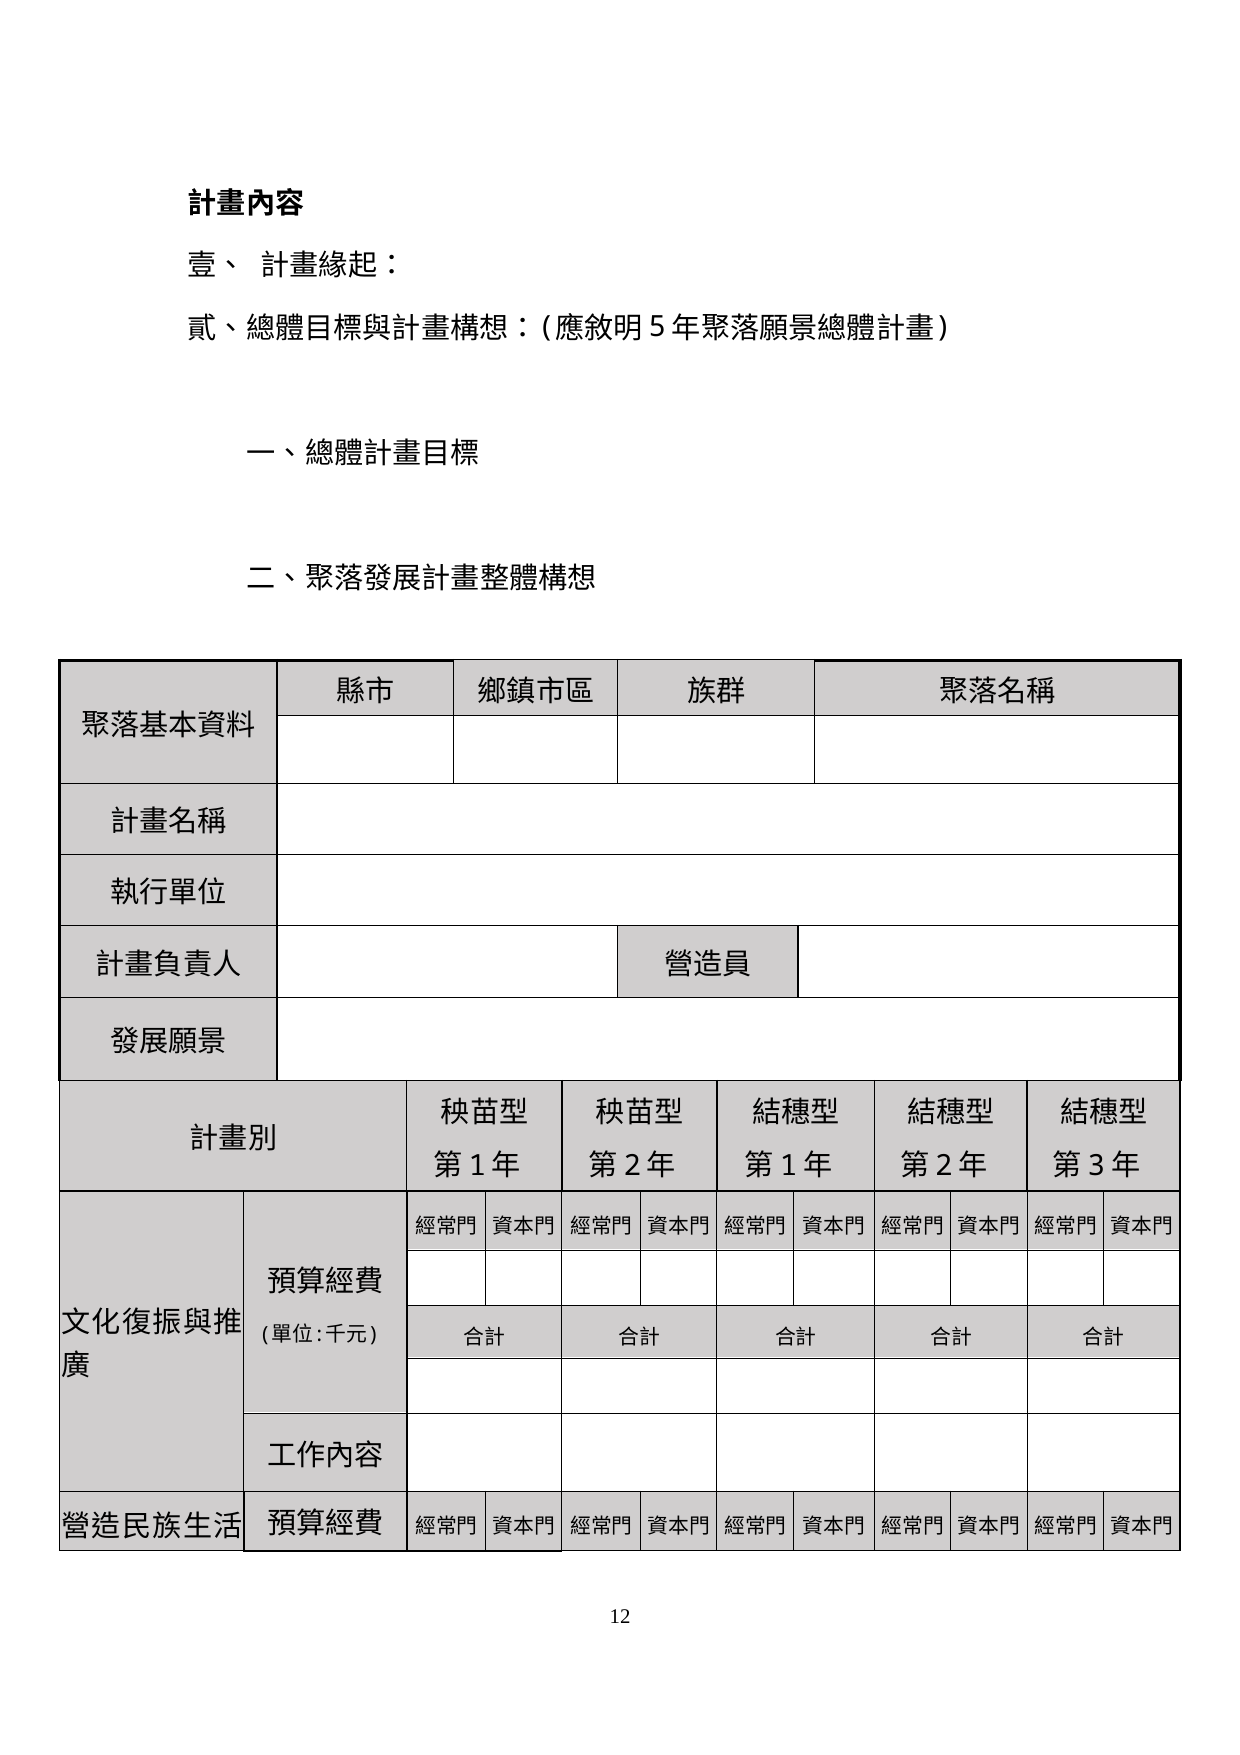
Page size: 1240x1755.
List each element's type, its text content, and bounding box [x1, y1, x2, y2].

table_cell [408, 1251, 485, 1304]
table_cell 計畫別 [60, 1081, 406, 1190]
table_cell 秧苗型 第1年 [407, 1081, 561, 1190]
table_cell 經常門 [562, 1492, 640, 1550]
table_cell 資本門 [1104, 1192, 1179, 1249]
table_cell [641, 1251, 716, 1304]
table_cell 經常門 [1028, 1192, 1103, 1249]
table_cell [951, 1251, 1027, 1304]
table_cell 資本門 [486, 1192, 561, 1249]
table_cell 資本門 [794, 1192, 874, 1249]
table_cell 資本門 [486, 1492, 561, 1550]
table_cell [717, 1251, 793, 1304]
table_cell 預算經費 (單位:千元) [244, 1192, 406, 1412]
table_cell 營造民族生活 [60, 1492, 243, 1550]
table_cell [618, 716, 814, 783]
table_cell [562, 1414, 716, 1491]
table_cell 文化復振與推廣 [60, 1192, 243, 1491]
table_cell 經常門 [408, 1492, 485, 1550]
table_cell [875, 1359, 1027, 1412]
text 計畫內容 [187, 159, 1052, 221]
table_cell [408, 1359, 561, 1412]
table_cell [799, 926, 1178, 997]
text 二、聚落發展計畫整體構想 [246, 534, 1052, 596]
table_cell 資本門 [951, 1492, 1027, 1550]
table_cell 資本門 [951, 1192, 1027, 1249]
table_cell 資本門 [794, 1492, 874, 1550]
table_cell [278, 998, 1178, 1080]
table_cell 資本門 [641, 1492, 716, 1550]
table_header 族群 [618, 660, 814, 715]
table_cell [815, 716, 1178, 783]
table_cell [562, 1251, 640, 1304]
table_cell [1028, 1359, 1179, 1412]
table_cell 合計 [1028, 1306, 1179, 1357]
table_cell 合計 [875, 1306, 1027, 1357]
table_cell 合計 [717, 1306, 874, 1357]
table_cell 經常門 [562, 1192, 640, 1249]
table_cell [1028, 1414, 1179, 1491]
table_cell [875, 1414, 1027, 1491]
table_cell [486, 1251, 561, 1304]
table_cell 經常門 [875, 1192, 950, 1249]
table_cell 經常門 [1028, 1492, 1103, 1550]
table_cell 工作內容 [244, 1414, 406, 1491]
table_cell 結穗型 第1年 [718, 1081, 874, 1190]
table_cell 經常門 [875, 1492, 950, 1550]
table_cell [278, 716, 453, 783]
table_cell [875, 1251, 950, 1304]
table_cell 合計 [562, 1306, 716, 1357]
table_cell [278, 784, 1178, 854]
table_cell [278, 926, 617, 997]
table_cell [794, 1251, 874, 1304]
table_cell 預算經費 [245, 1492, 406, 1550]
table_cell [454, 716, 617, 783]
table_cell 發展願景 [61, 998, 276, 1080]
table_cell 結穗型 第3年 [1028, 1081, 1179, 1190]
table_cell 經常門 [717, 1192, 793, 1249]
table_cell [717, 1414, 874, 1491]
table_cell 合計 [408, 1306, 561, 1357]
table_cell 資本門 [1104, 1492, 1179, 1550]
table_cell 結穗型 第2年 [875, 1081, 1026, 1190]
text 一、總體計畫目標 [246, 409, 1052, 471]
table_cell [1104, 1251, 1179, 1304]
table_cell 經常門 [717, 1492, 793, 1550]
text 壹、 計畫緣起： [187, 221, 1052, 284]
table_cell [278, 855, 1178, 925]
table_cell [562, 1359, 716, 1412]
table_cell [717, 1359, 874, 1412]
table_header 縣市 [278, 662, 453, 715]
table_cell 計畫名稱 [61, 784, 276, 854]
table_cell 營造員 [618, 926, 797, 997]
table_header 鄉鎮市區 [454, 660, 617, 715]
table_cell 計畫負責人 [61, 926, 276, 997]
table_header 聚落名稱 [815, 662, 1178, 715]
table_header 聚落基本資料 [61, 662, 276, 783]
table_cell 秧苗型 第2年 [563, 1081, 716, 1190]
table_cell [408, 1414, 561, 1491]
text 貳、總體目標與計畫構想：(應敘明5年聚落願景總體計畫) [187, 284, 1052, 346]
table_cell 經常門 [408, 1192, 485, 1249]
table_cell 資本門 [641, 1192, 716, 1249]
table_cell [1028, 1251, 1103, 1304]
table_cell 執行單位 [61, 855, 276, 925]
